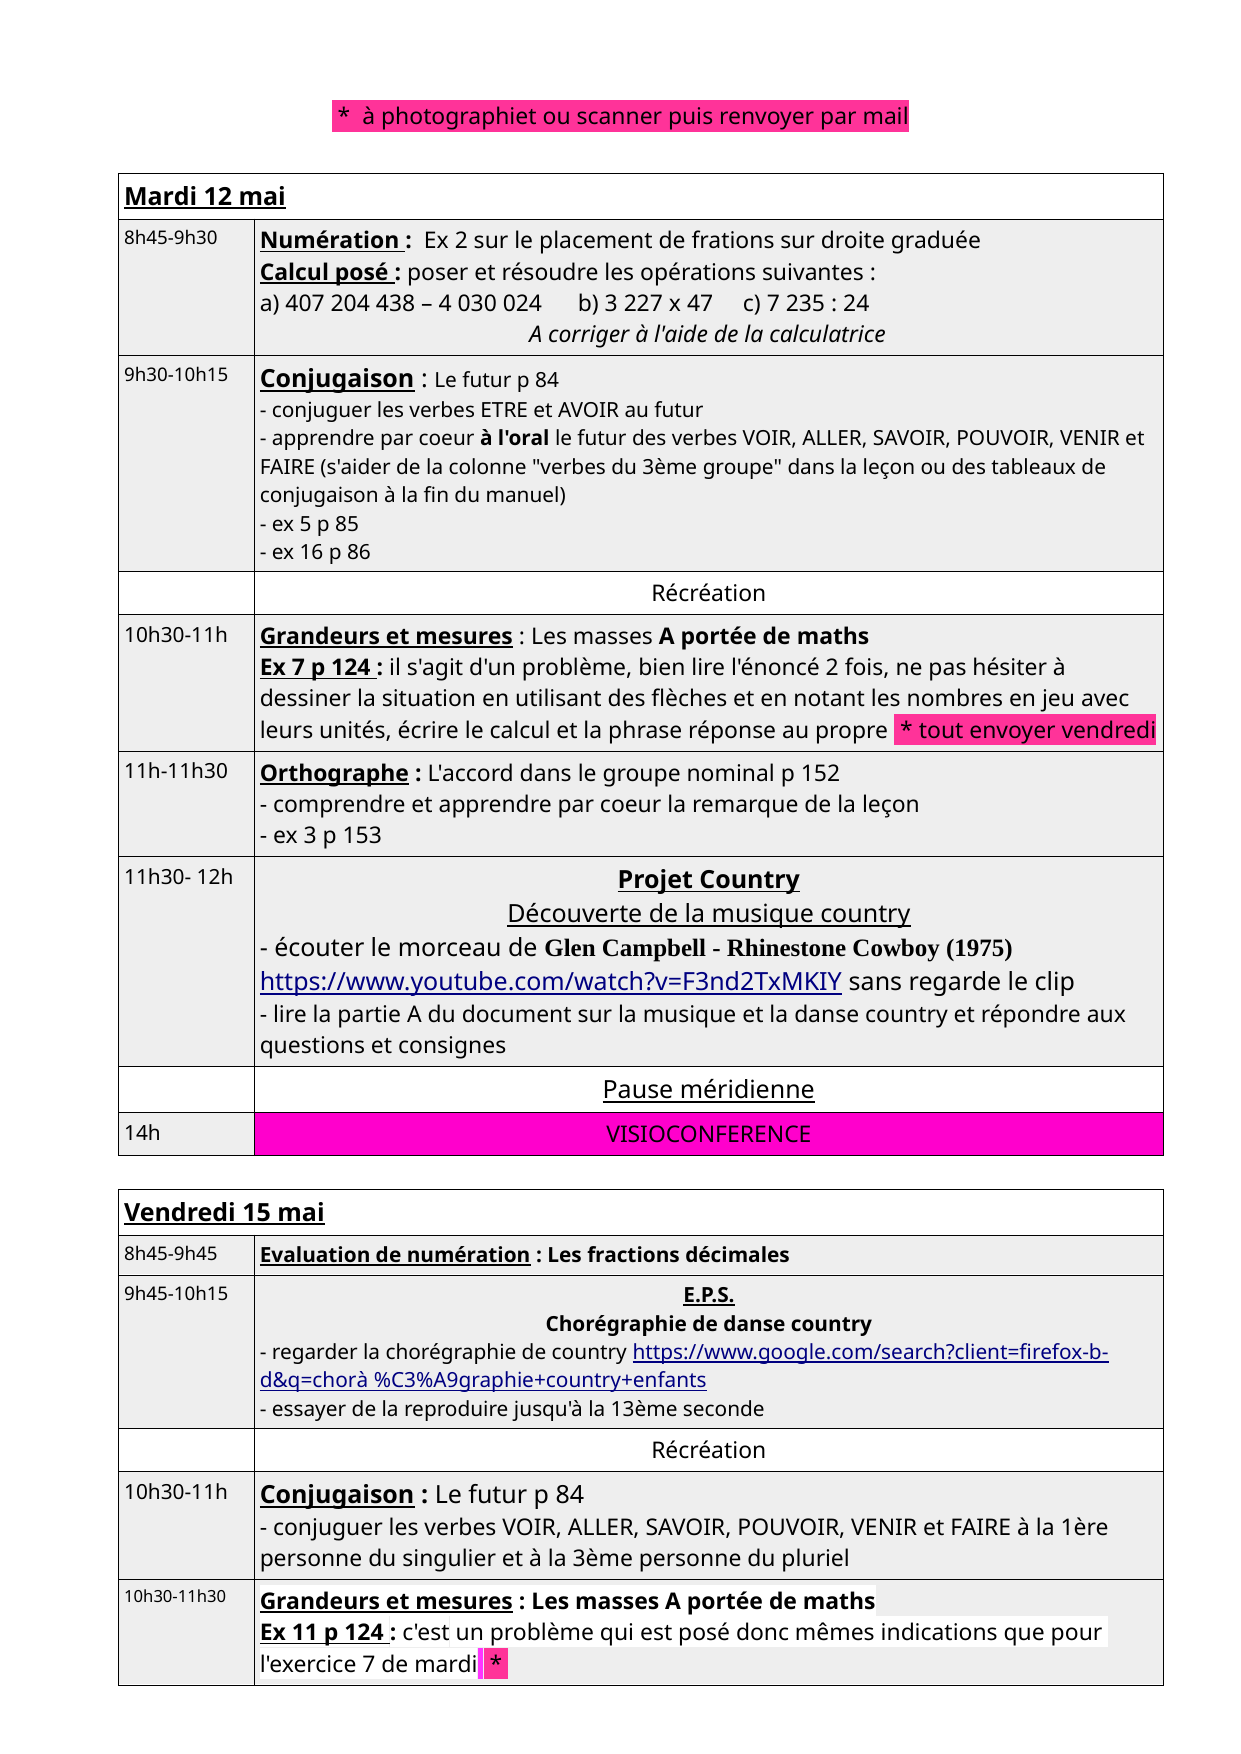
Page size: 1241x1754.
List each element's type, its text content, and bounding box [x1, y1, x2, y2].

table_cell 10h30-11h30 [119, 1580, 254, 1684]
table_header Mardi 12 mai [119, 174, 1163, 218]
table_cell Orthographe : L'accord dans le groupe nominal p 152 - comprendre et apprendre par coeur la remarque de la leçon - ex 3 p 153 [255, 752, 1163, 856]
table_cell Conjugaison : Le futur p 84 - conjuguer les verbes ETRE et AVOIR au futur - apprendre par coeur à l'oral le futur des verbes VOIR, ALLER, SAVOIR, POUVOIR, VENIR et FAIRE (s'aider de la colonne "verbes du 3ème groupe" dans la leçon ou des tableaux de conjugaison à la fin du manuel) - ex 5 p 85 - ex 16 p 86 [255, 356, 1163, 571]
table_cell 11h-11h30 [119, 752, 254, 856]
table_header Vendredi 15 mai [119, 1190, 1163, 1234]
table_cell [119, 1067, 254, 1112]
table_cell Conjugaison : Le futur p 84 - conjuguer les verbes VOIR, ALLER, SAVOIR, POUVOIR, VENIR et FAIRE à la 1ère personne du singulier et à la 3ème personne du pluriel [255, 1472, 1163, 1579]
table_cell 8h45-9h30 [119, 220, 254, 355]
table_cell Pause méridienne [255, 1067, 1163, 1112]
table_cell Numération : Ex 2 sur le placement de frations sur droite graduée Calcul posé : poser et résoudre les opérations suivantes : a) 407 204 438 – 4 030 024 b) 3 227 x 47 c) 7 235 : 24 A corriger à l'aide de la calculatrice [255, 220, 1163, 355]
table_cell 8h45-9h45 [119, 1236, 254, 1274]
table_cell [119, 1429, 254, 1471]
table_cell 9h30-10h15 [119, 356, 254, 571]
table_cell Grandeurs et mesures : Les masses A portée de maths Ex 11 p 124 : c'est un problème qui est posé donc mêmes indications que pour l'exercice 7 de mardi * [255, 1580, 1163, 1684]
table_cell E.P.S. Chorégraphie de danse country - regarder la chorégraphie de country https://www.google.com/search?client=firefox-b-d&q=chorà %C3%A9graphie+country+enfants - essayer de la reproduire jusqu'à la 13ème seconde [255, 1276, 1163, 1428]
text * à photographiet ou scanner puis renvoyer par mail [118, 100, 1122, 132]
table_cell Projet Country Découverte de la musique country - écouter le morceau de Glen Campbell - Rhinestone Cowboy (1975) https://www.youtube.com/watch?v=F3nd2TxMKIY sans regarde le clip - lire la partie A du document sur la musique et la danse country et répondre aux questions et consignes [255, 857, 1163, 1066]
table_cell VISIOCONFERENCE [255, 1113, 1163, 1155]
table_cell 14h [119, 1113, 254, 1155]
table_cell [119, 572, 254, 614]
table_cell 9h45-10h15 [119, 1276, 254, 1428]
table_cell 10h30-11h [119, 1472, 254, 1579]
table_cell 11h30- 12h [119, 857, 254, 1066]
table_cell Récréation [255, 1429, 1163, 1471]
table_cell Récréation [255, 572, 1163, 614]
table_cell Grandeurs et mesures : Les masses A portée de maths Ex 7 p 124 : il s'agit d'un problème, bien lire l'énoncé 2 fois, ne pas hésiter à dessiner la situation en utilisant des flèches et en notant les nombres en jeu avec leurs unités, écrire le calcul et la phrase réponse au propre * tout envoyer vendredi [255, 615, 1163, 751]
table_cell 10h30-11h [119, 615, 254, 751]
table_cell Evaluation de numération : Les fractions décimales [255, 1236, 1163, 1274]
